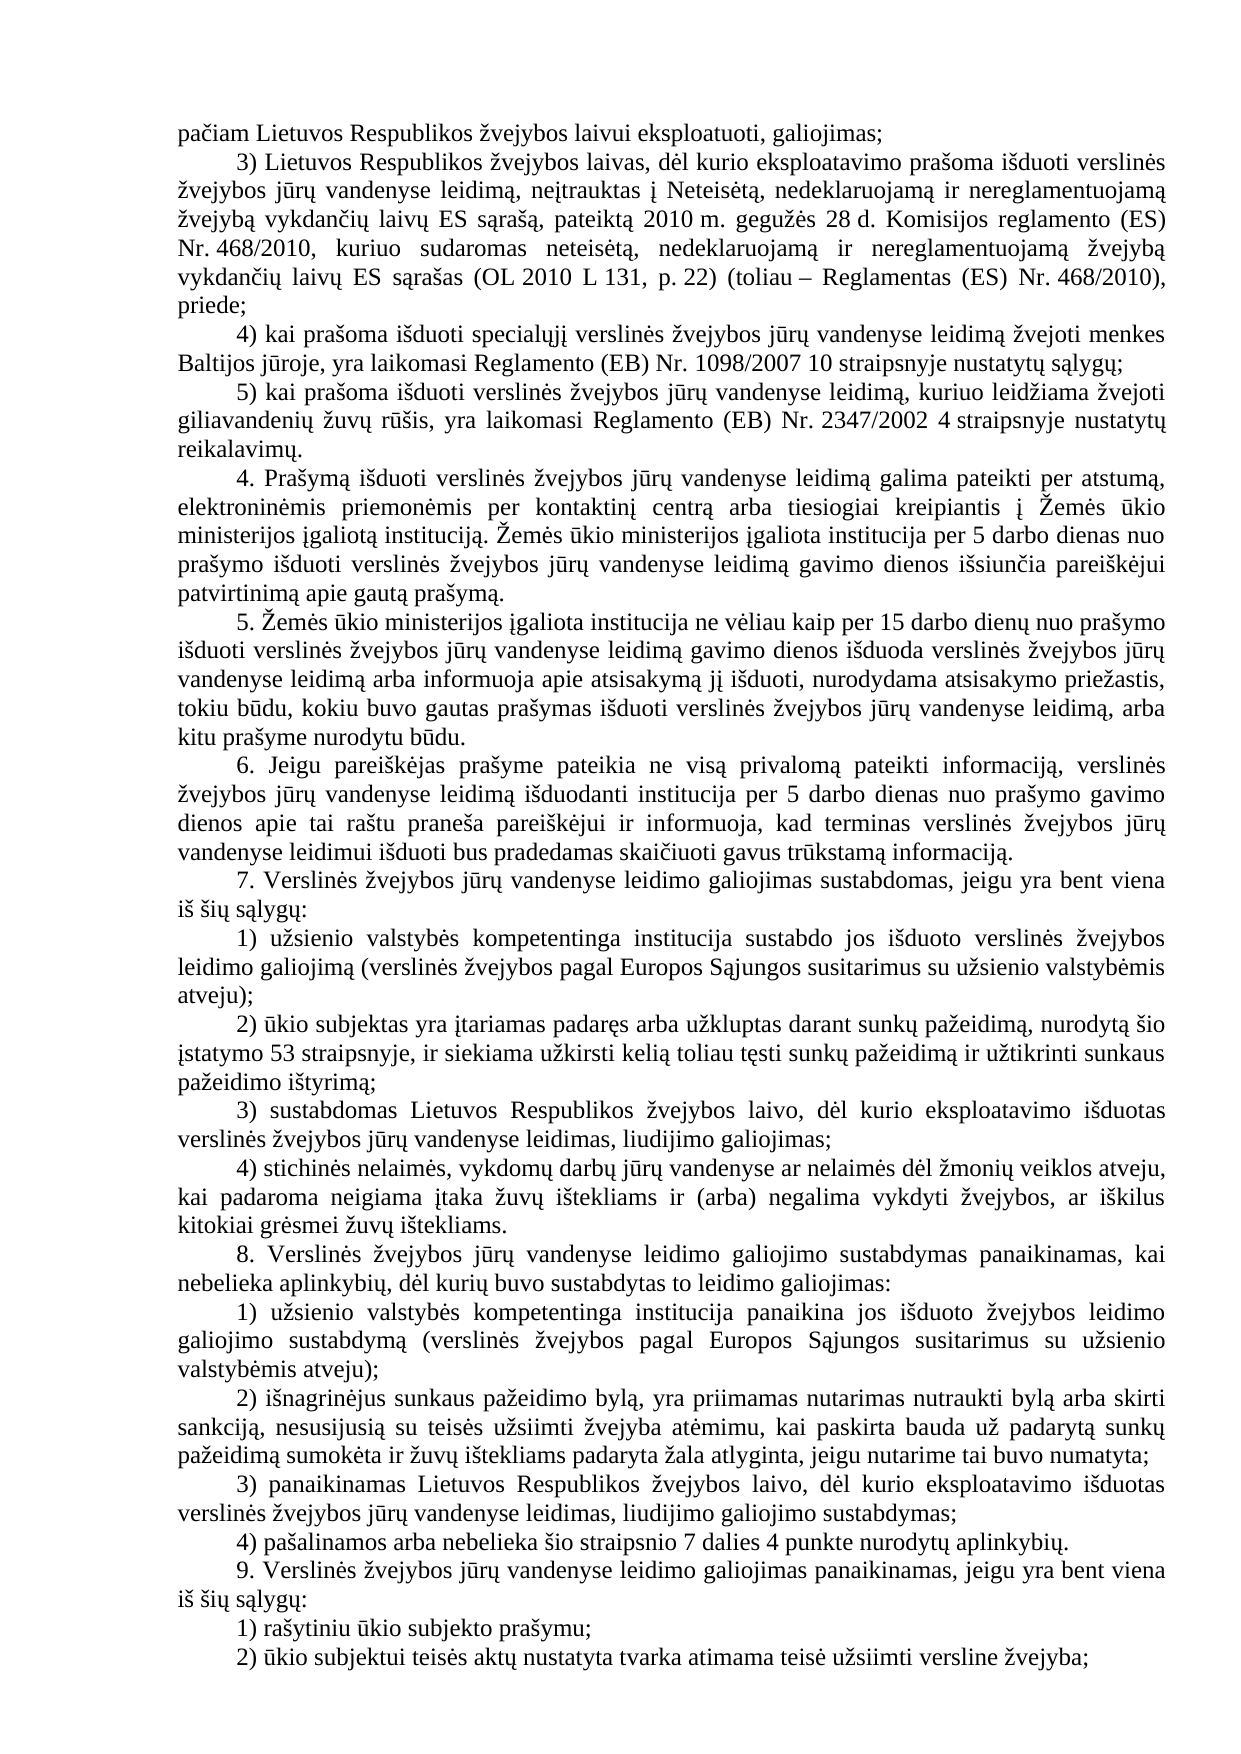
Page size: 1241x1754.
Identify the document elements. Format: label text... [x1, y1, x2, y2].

text 4. Prašymą išduoti verslinės žvejybos jūrų vandenyse leidimą galima pateikti per atstumą, elektroninėmis priemonėmis per kontaktinį centrą arba tiesiogiai kreipiantis į Žemės ūkio ministerijos įgaliotą instituciją. Žemės ūkio ministerijos įgaliota institucija per 5 darbo dienas nuo prašymo išduoti verslinės žvejybos jūrų vandenyse leidimą gavimo dienos išsiunčia pareiškėjui patvirtinimą apie gautą prašymą. [177, 463, 1166, 607]
text 2) išnagrinėjus sunkaus pažeidimo bylą, yra priimamas nutarimas nutraukti bylą arba skirti sankciją, nesusijusią su teisės užsiimti žvejyba atėmimu, kai paskirta bauda už padarytą sunkų pažeidimą sumokėta ir žuvų ištekliams padaryta žala atlyginta, jeigu nutarime tai buvo numatyta; [177, 1383, 1166, 1469]
text 3) Lietuvos Respublikos žvejybos laivas, dėl kurio eksploatavimo prašoma išduoti verslinės žvejybos jūrų vandenyse leidimą, neįtrauktas į Neteisėtą, nedeklaruojamą ir nereglamentuojamą žvejybą vykdančių laivų ES sąrašą, pateiktą 2010 m. gegužės 28 d. Komisijos reglamento (ES) Nr. 468/2010, kuriuo sudaromas neteisėtą, nedeklaruojamą ir nereglamentuojamą žvejybą vykdančių laivų ES sąrašas (OL 2010 L 131, p. 22) (toliau – Reglamentas (ES) Nr. 468/2010), priede; [177, 147, 1166, 319]
text 1) užsienio valstybės kompetentinga institucija panaikina jos išduoto žvejybos leidimo galiojimo sustabdymą (verslinės žvejybos pagal Europos Sąjungos susitarimus su užsienio valstybėmis atveju); [177, 1297, 1166, 1383]
text 9. Verslinės žvejybos jūrų vandenyse leidimo galiojimas panaikinamas, jeigu yra bent viena iš šių sąlygų: [177, 1556, 1166, 1613]
text 3) panaikinamas Lietuvos Respublikos žvejybos laivo, dėl kurio eksploatavimo išduotas verslinės žvejybos jūrų vandenyse leidimas, liudijimo galiojimo sustabdymas; [177, 1469, 1166, 1527]
text pačiam Lietuvos Respublikos žvejybos laivui eksploatuoti, galiojimas; [177, 118, 1166, 147]
text 4) pašalinamos arba nebelieka šio straipsnio 7 dalies 4 punkte nurodytų aplinkybių. [177, 1527, 1166, 1556]
text 5. Žemės ūkio ministerijos įgaliota institucija ne vėliau kaip per 15 darbo dienų nuo prašymo išduoti verslinės žvejybos jūrų vandenyse leidimą gavimo dienos išduoda verslinės žvejybos jūrų vandenyse leidimą arba informuoja apie atsisakymą jį išduoti, nurodydama atsisakymo priežastis, tokiu būdu, kokiu buvo gautas prašymas išduoti verslinės žvejybos jūrų vandenyse leidimą, arba kitu prašyme nurodytu būdu. [177, 607, 1166, 751]
text 5) kai prašoma išduoti verslinės žvejybos jūrų vandenyse leidimą, kuriuo leidžiama žvejoti giliavandenių žuvų rūšis, yra laikomasi Reglamento (EB) Nr. 2347/2002 4 straipsnyje nustatytų reikalavimų. [177, 377, 1166, 463]
text 7. Verslinės žvejybos jūrų vandenyse leidimo galiojimas sustabdomas, jeigu yra bent viena iš šių sąlygų: [177, 866, 1166, 923]
text 4) stichinės nelaimės, vykdomų darbų jūrų vandenyse ar nelaimės dėl žmonių veiklos atveju, kai padaroma neigiama įtaka žuvų ištekliams ir (arba) negalima vykdyti žvejybos, ar iškilus kitokiai grėsmei žuvų ištekliams. [177, 1153, 1166, 1239]
text 1) rašytiniu ūkio subjekto prašymu; [177, 1613, 1166, 1642]
text 4) kai prašoma išduoti specialųjį verslinės žvejybos jūrų vandenyse leidimą žvejoti menkes Baltijos jūroje, yra laikomasi Reglamento (EB) Nr. 1098/2007 10 straipsnyje nustatytų sąlygų; [177, 319, 1166, 377]
text 8. Verslinės žvejybos jūrų vandenyse leidimo galiojimo sustabdymas panaikinamas, kai nebelieka aplinkybių, dėl kurių buvo sustabdytas to leidimo galiojimas: [177, 1239, 1166, 1297]
text 2) ūkio subjektas yra įtariamas padaręs arba užkluptas darant sunkų pažeidimą, nurodytą šio įstatymo 53 straipsnyje, ir siekiama užkirsti kelią toliau tęsti sunkų pažeidimą ir užtikrinti sunkaus pažeidimo ištyrimą; [177, 1009, 1166, 1096]
text 1) užsienio valstybės kompetentinga institucija sustabdo jos išduoto verslinės žvejybos leidimo galiojimą (verslinės žvejybos pagal Europos Sąjungos susitarimus su užsienio valstybėmis atveju); [177, 923, 1166, 1009]
text 2) ūkio subjektui teisės aktų nustatyta tvarka atimama teisė užsiimti versline žvejyba; [177, 1642, 1166, 1671]
text 3) sustabdomas Lietuvos Respublikos žvejybos laivo, dėl kurio eksploatavimo išduotas verslinės žvejybos jūrų vandenyse leidimas, liudijimo galiojimas; [177, 1096, 1166, 1153]
text 6. Jeigu pareiškėjas prašyme pateikia ne visą privalomą pateikti informaciją, verslinės žvejybos jūrų vandenyse leidimą išduodanti institucija per 5 darbo dienas nuo prašymo gavimo dienos apie tai raštu praneša pareiškėjui ir informuoja, kad terminas verslinės žvejybos jūrų vandenyse leidimui išduoti bus pradedamas skaičiuoti gavus trūkstamą informaciją. [177, 751, 1166, 866]
